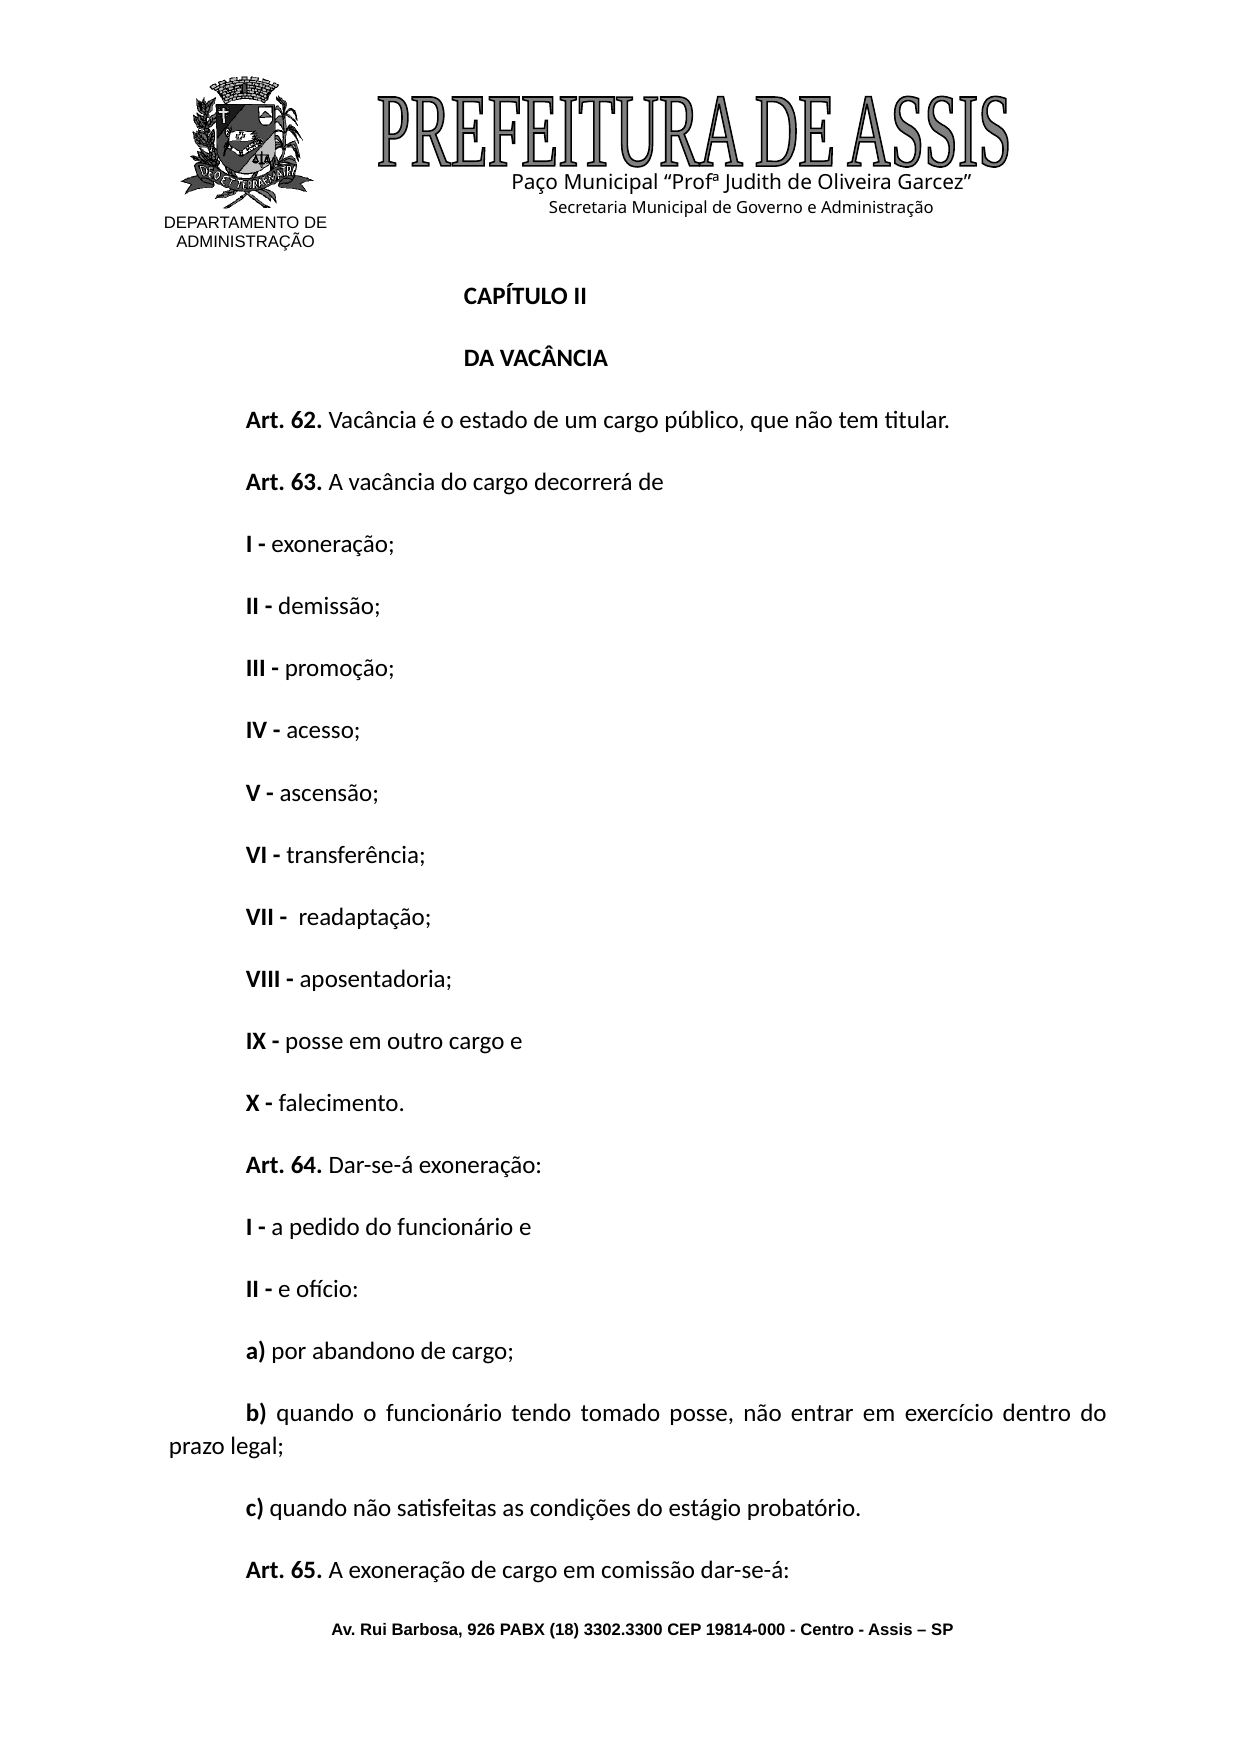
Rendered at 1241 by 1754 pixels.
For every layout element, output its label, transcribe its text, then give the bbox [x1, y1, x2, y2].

text VI - transferência; [169, 839, 1107, 869]
text VIII - aposentadoria; [169, 963, 1107, 993]
text Art. 63. A vacância do cargo decorrerá de [169, 466, 1107, 497]
text Art. 62. Vacância é o estado de um cargo público, que não tem titular. [169, 404, 1107, 435]
text c) quando não satisfeitas as condições do estágio probatório. [169, 1492, 1107, 1523]
text IX - posse em outro cargo e [169, 1025, 1107, 1056]
text I - a pedido do funcionário e [169, 1211, 1107, 1242]
text CAPÍTULO II [169, 280, 1107, 311]
text VII - readaptação; [169, 901, 1107, 931]
text b) quando o funcionário tendo tomado posse, não entrar em exercício dentro do prazo legal; [169, 1397, 1107, 1461]
text V - ascensão; [169, 777, 1107, 807]
text III - promoção; [169, 652, 1107, 683]
text II - demissão; [169, 590, 1107, 621]
text X - falecimento. [169, 1087, 1107, 1118]
text IV - acesso; [169, 714, 1107, 745]
text a) por abandono de cargo; [169, 1335, 1107, 1366]
text DA VACÂNCIA [169, 342, 1107, 373]
text I - exoneração; [169, 528, 1107, 559]
text Art. 65. A exoneração de cargo em comissão dar-se-á: [169, 1554, 1107, 1585]
text II - e ofício: [169, 1273, 1107, 1304]
text Art. 64. Dar-se-á exoneração: [169, 1149, 1107, 1180]
